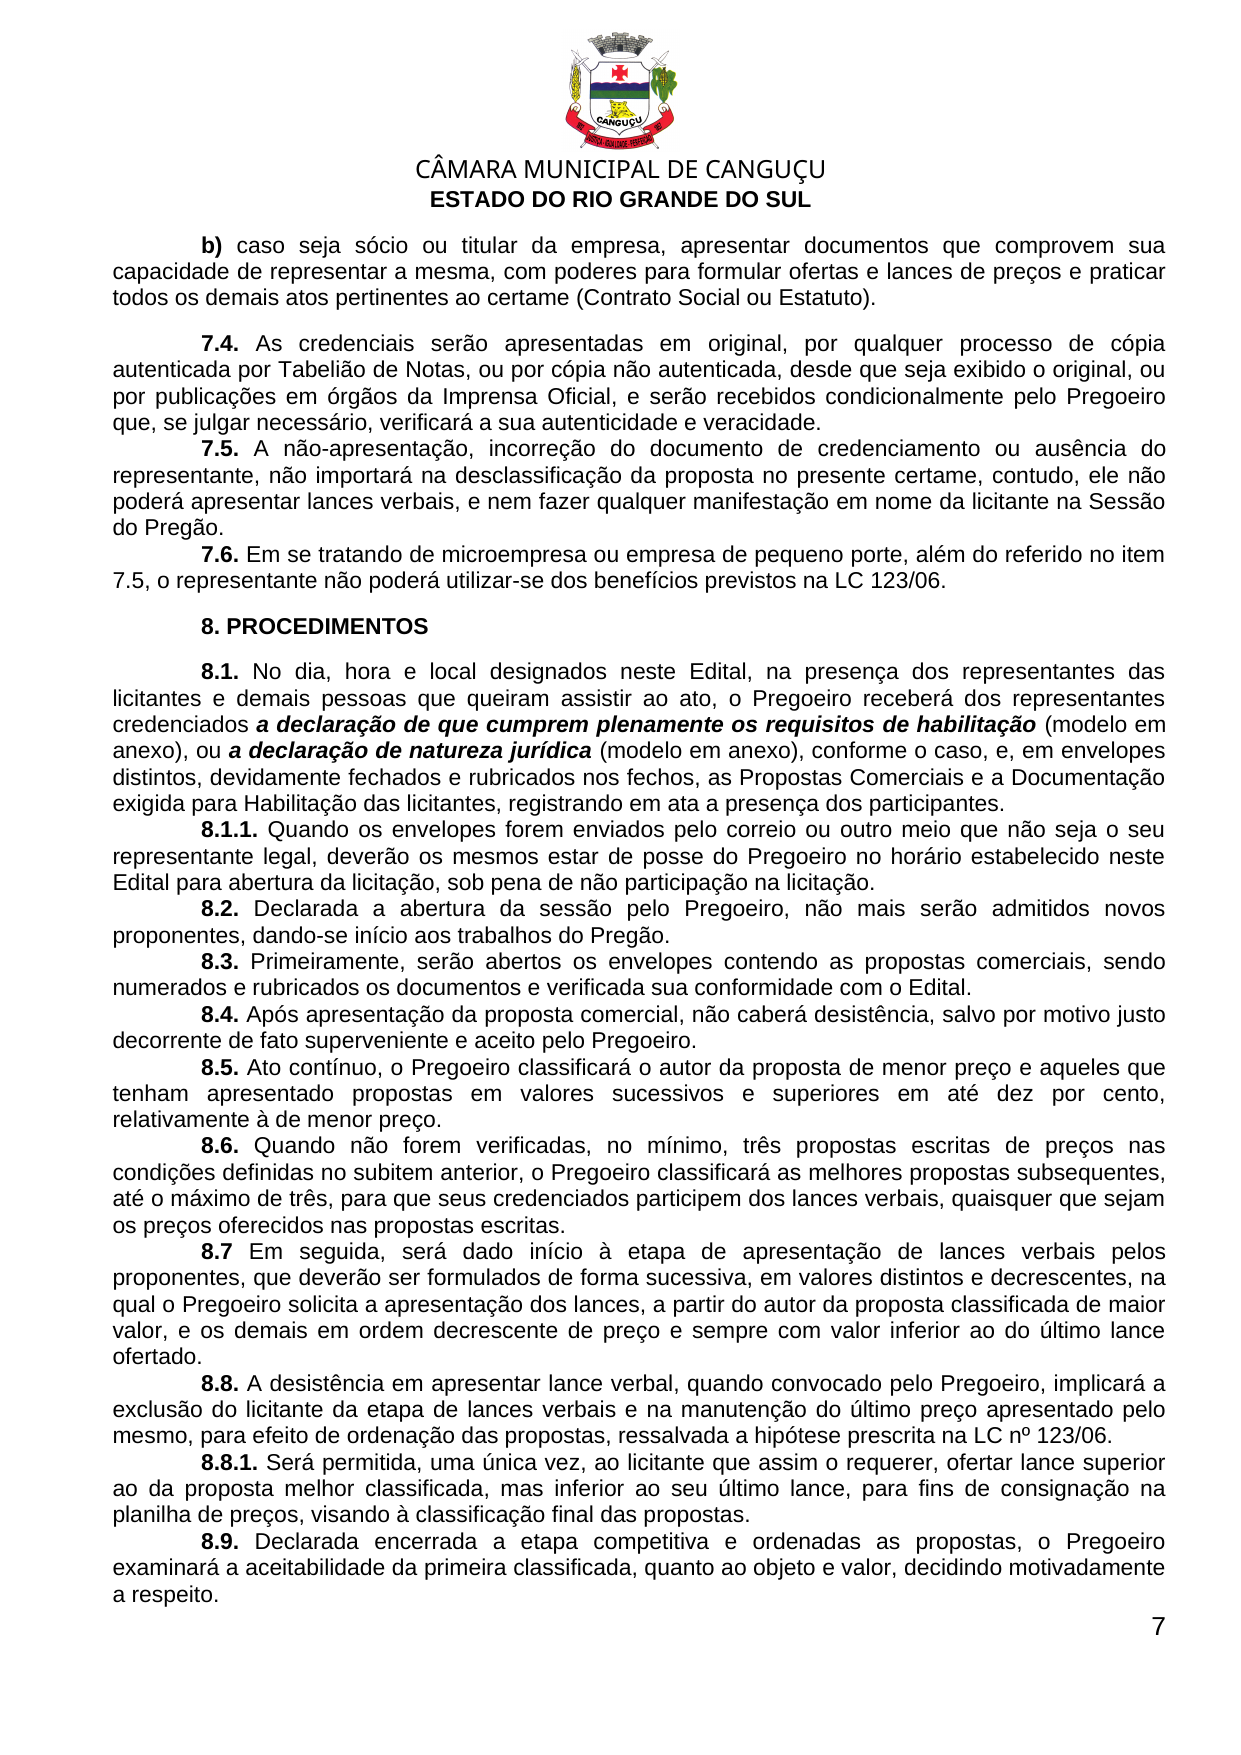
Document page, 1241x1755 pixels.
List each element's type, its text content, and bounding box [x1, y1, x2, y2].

text 8.1. No dia, hora e local designados neste Edital, na presença dos representantes das licitantes e demais pessoas que queiram assistir ao ato, o Pregoeiro receberá dos representantes credenciados a declaração de que cumprem plenamente os requisitos de habilitação (modelo em anexo), ou a declaração de natureza jurídica (modelo em anexo), conforme o caso, e, em envelopes distintos, devidamente fechados e rubricados nos fechos, as Propostas Comerciais e a Documentação exigida para Habilitação das licitantes, registrando em ata a presença dos participantes. [112, 658, 1166, 816]
text 8.9. Declarada encerrada a etapa competitiva e ordenadas as propostas, o Pregoeiro examinará a aceitabilidade da primeira classificada, quanto ao objeto e valor, decidindo motivadamente a respeito. [112, 1528, 1166, 1607]
text b) caso seja sócio ou titular da empresa, apresentar documentos que comprovem sua capacidade de representar a mesma, com poderes para formular ofertas e lances de preços e praticar todos os demais atos pertinentes ao certame (Contrato Social ou Estatuto). [112, 232, 1166, 311]
text 8.5. Ato contínuo, o Pregoeiro classificará o autor da proposta de menor preço e aqueles que tenham apresentado propostas em valores sucessivos e superiores em até dez por cento, relativamente à de menor preço. [112, 1053, 1166, 1132]
text 8.2. Declarada a abertura da sessão pelo Pregoeiro, não mais serão admitidos novos proponentes, dando-se início aos trabalhos do Pregão. [112, 895, 1166, 948]
text 7.6. Em se tratando de microempresa ou empresa de pequeno porte, além do referido no item 7.5, o representante não poderá utilizar-se dos benefícios previstos na LC 123/06. [112, 541, 1166, 593]
text 8.4. Após apresentação da proposta comercial, não caberá desistência, salvo por motivo justo decorrente de fato superveniente e aceito pelo Pregoeiro. [112, 1001, 1166, 1053]
text 8.7 Em seguida, será dado início à etapa de apresentação de lances verbais pelos proponentes, que deverão ser formulados de forma sucessiva, em valores distintos e decrescentes, na qual o Pregoeiro solicita a apresentação dos lances, a partir do autor da proposta classificada de maior valor, e os demais em ordem decrescente de preço e sempre com valor inferior ao do último lance ofertado. [112, 1238, 1166, 1370]
text 7.5. A não-apresentação, incorreção do documento de credenciamento ou ausência do representante, não importará na desclassificação da proposta no presente certame, contudo, ele não poderá apresentar lances verbais, e nem fazer qualquer manifestação em nome da licitante na Sessão do Pregão. [112, 435, 1166, 541]
text 8.6. Quando não forem verificadas, no mínimo, três propostas escritas de preços nas condições definidas no subitem anterior, o Pregoeiro classificará as melhores propostas subsequentes, até o máximo de três, para que seus credenciados participem dos lances verbais, quaisquer que sejam os preços oferecidos nas propostas escritas. [112, 1132, 1166, 1238]
text 8.8.1. Será permitida, uma única vez, ao licitante que assim o requerer, ofertar lance superior ao da proposta melhor classificada, mas inferior ao seu último lance, para fins de consignação na planilha de preços, visando à classificação final das propostas. [112, 1449, 1166, 1528]
text 7.4. As credenciais serão apresentadas em original, por qualquer processo de cópia autenticada por Tabelião de Notas, ou por cópia não autenticada, desde que seja exibido o original, ou por publicações em órgãos da Imprensa Oficial, e serão recebidos condicionalmente pelo Pregoeiro que, se julgar necessário, verificará a sua autenticidade e veracidade. [112, 330, 1166, 435]
text 8.8. A desistência em apresentar lance verbal, quando convocado pelo Pregoeiro, implicará a exclusão do licitante da etapa de lances verbais e na manutenção do último preço apresentado pelo mesmo, para efeito de ordenação das propostas, ressalvada a hipótese prescrita na LC nº 123/06. [112, 1370, 1166, 1449]
text 8.1.1. Quando os envelopes forem enviados pelo correio ou outro meio que não seja o seu representante legal, deverão os mesmos estar de posse do Pregoeiro no horário estabelecido neste Edital para abertura da licitação, sob pena de não participação na licitação. [112, 816, 1166, 895]
text 8.3. Primeiramente, serão abertos os envelopes contendo as propostas comerciais, sendo numerados e rubricados os documentos e verificada sua conformidade com o Edital. [112, 948, 1166, 1001]
text 8. PROCEDIMENTOS [112, 613, 1166, 639]
